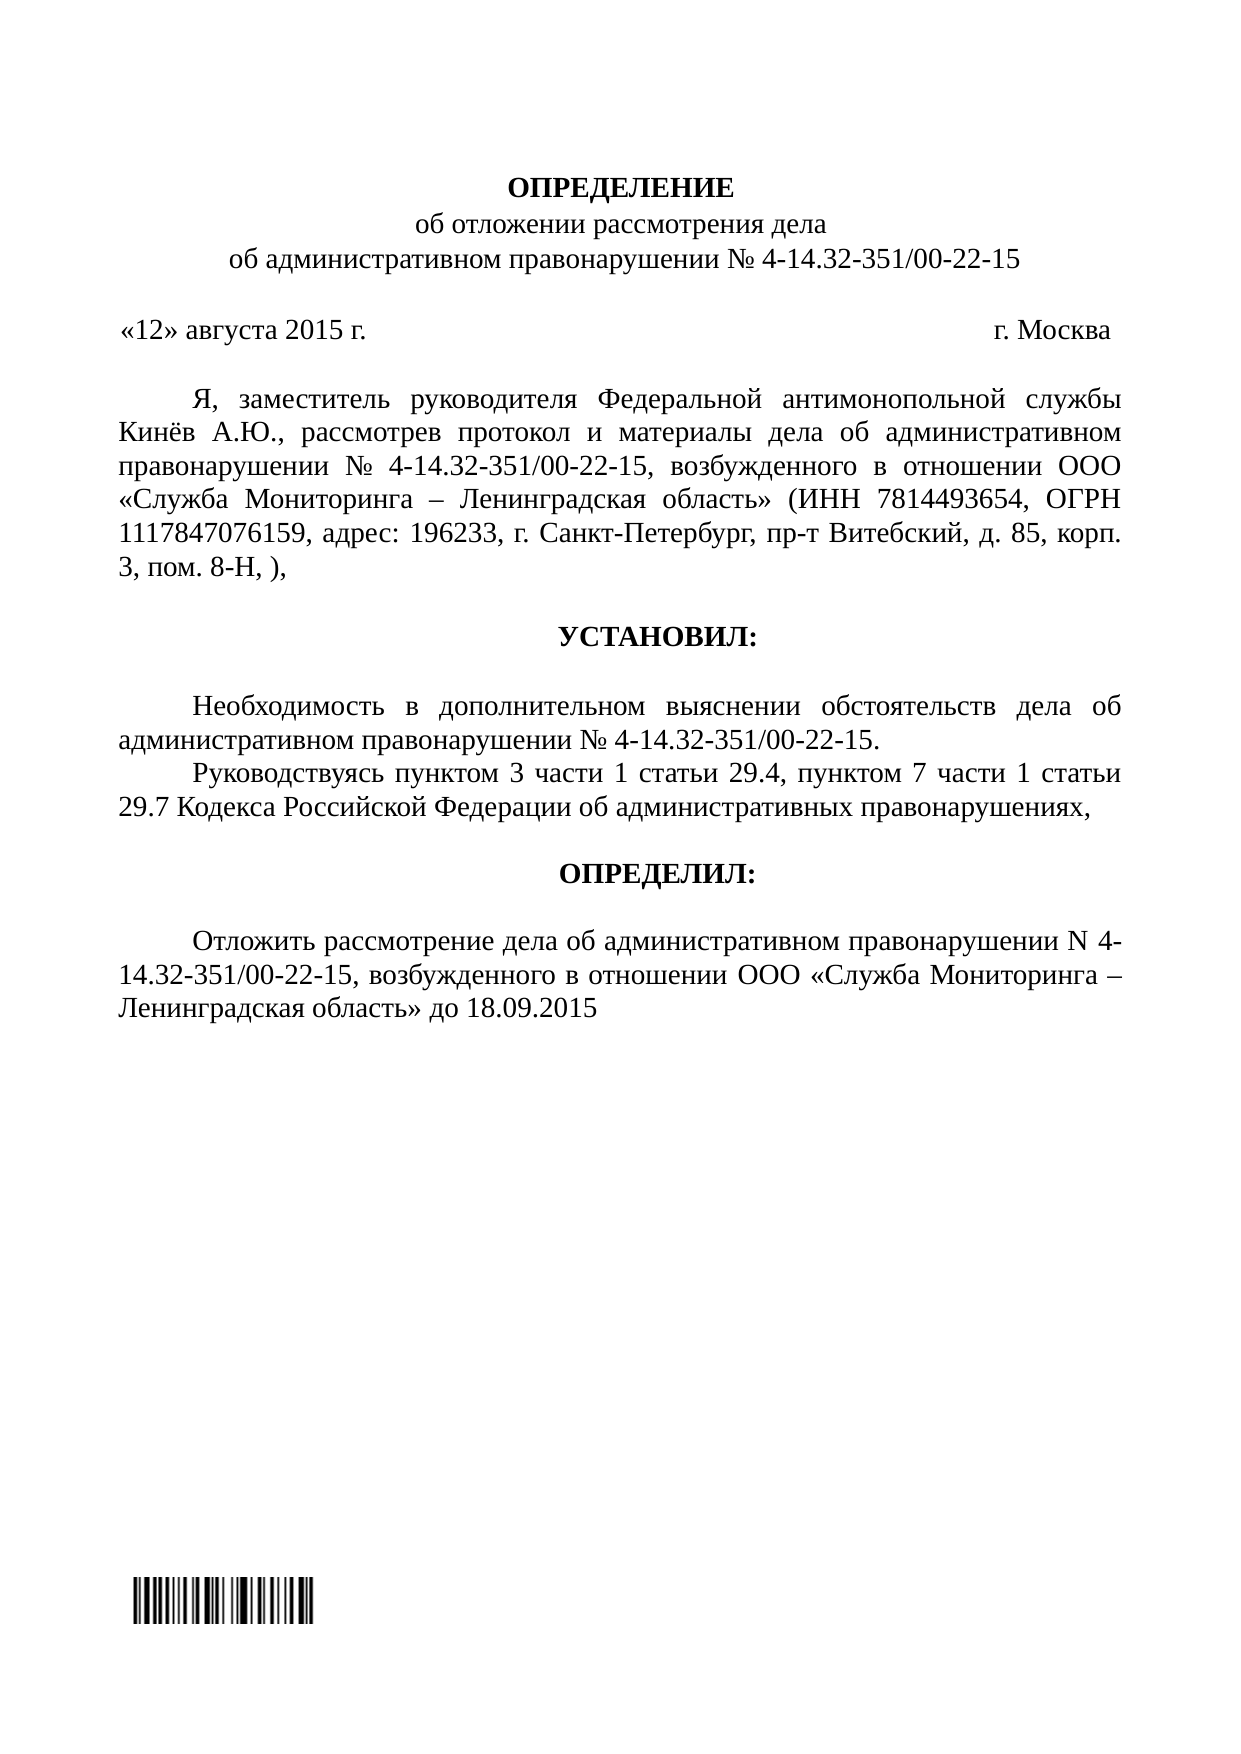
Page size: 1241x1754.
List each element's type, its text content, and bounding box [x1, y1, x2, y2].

text «12» августа 2015 г. г. Москва [120, 310, 1122, 346]
text ОПРЕДЕЛЕНИЕ [120, 168, 1122, 204]
text Необходимость в дополнительном выяснении обстоятельств дела об административном правонарушении № 4-14.32-351/00-22-15. [118, 688, 1122, 756]
picture [118, 1577, 331, 1624]
text Я, заместитель руководителя Федеральной антимонопольной службы Кинёв А.Ю., рассмотрев протокол и материалы дела об административном правонарушении № 4-14.32-351/00-22-15, возбужденного в отношении ООО «Служба Мониторинга – Ленинградская область» (ИНН 7814493654, ОГРН 1117847076159, адрес: 196233, г. Санкт-Петербург, пр-т Витебский, д. 85, корп. 3, пом. 8-Н, ), [118, 381, 1122, 582]
text об отложении рассмотрения дела [120, 204, 1122, 239]
text Руководствуясь пунктом 3 части 1 статьи 29.4, пунктом 7 части 1 статьи 29.7 Кодекса Российской Федерации об административных правонарушениях, [118, 756, 1122, 823]
text ОПРЕДЕЛИЛ: [118, 856, 1122, 890]
text Отложить рассмотрение дела об административном правонарушении N 4-14.32-351/00-22-15, возбужденного в отношении ООО «Служба Мониторинга – Ленинградская область» до 18.09.2015 [118, 923, 1122, 1024]
text об административном правонарушении № 4-14.32-351/00-22-15 [120, 239, 1122, 275]
text УСТАНОВИЛ: [118, 618, 1122, 653]
